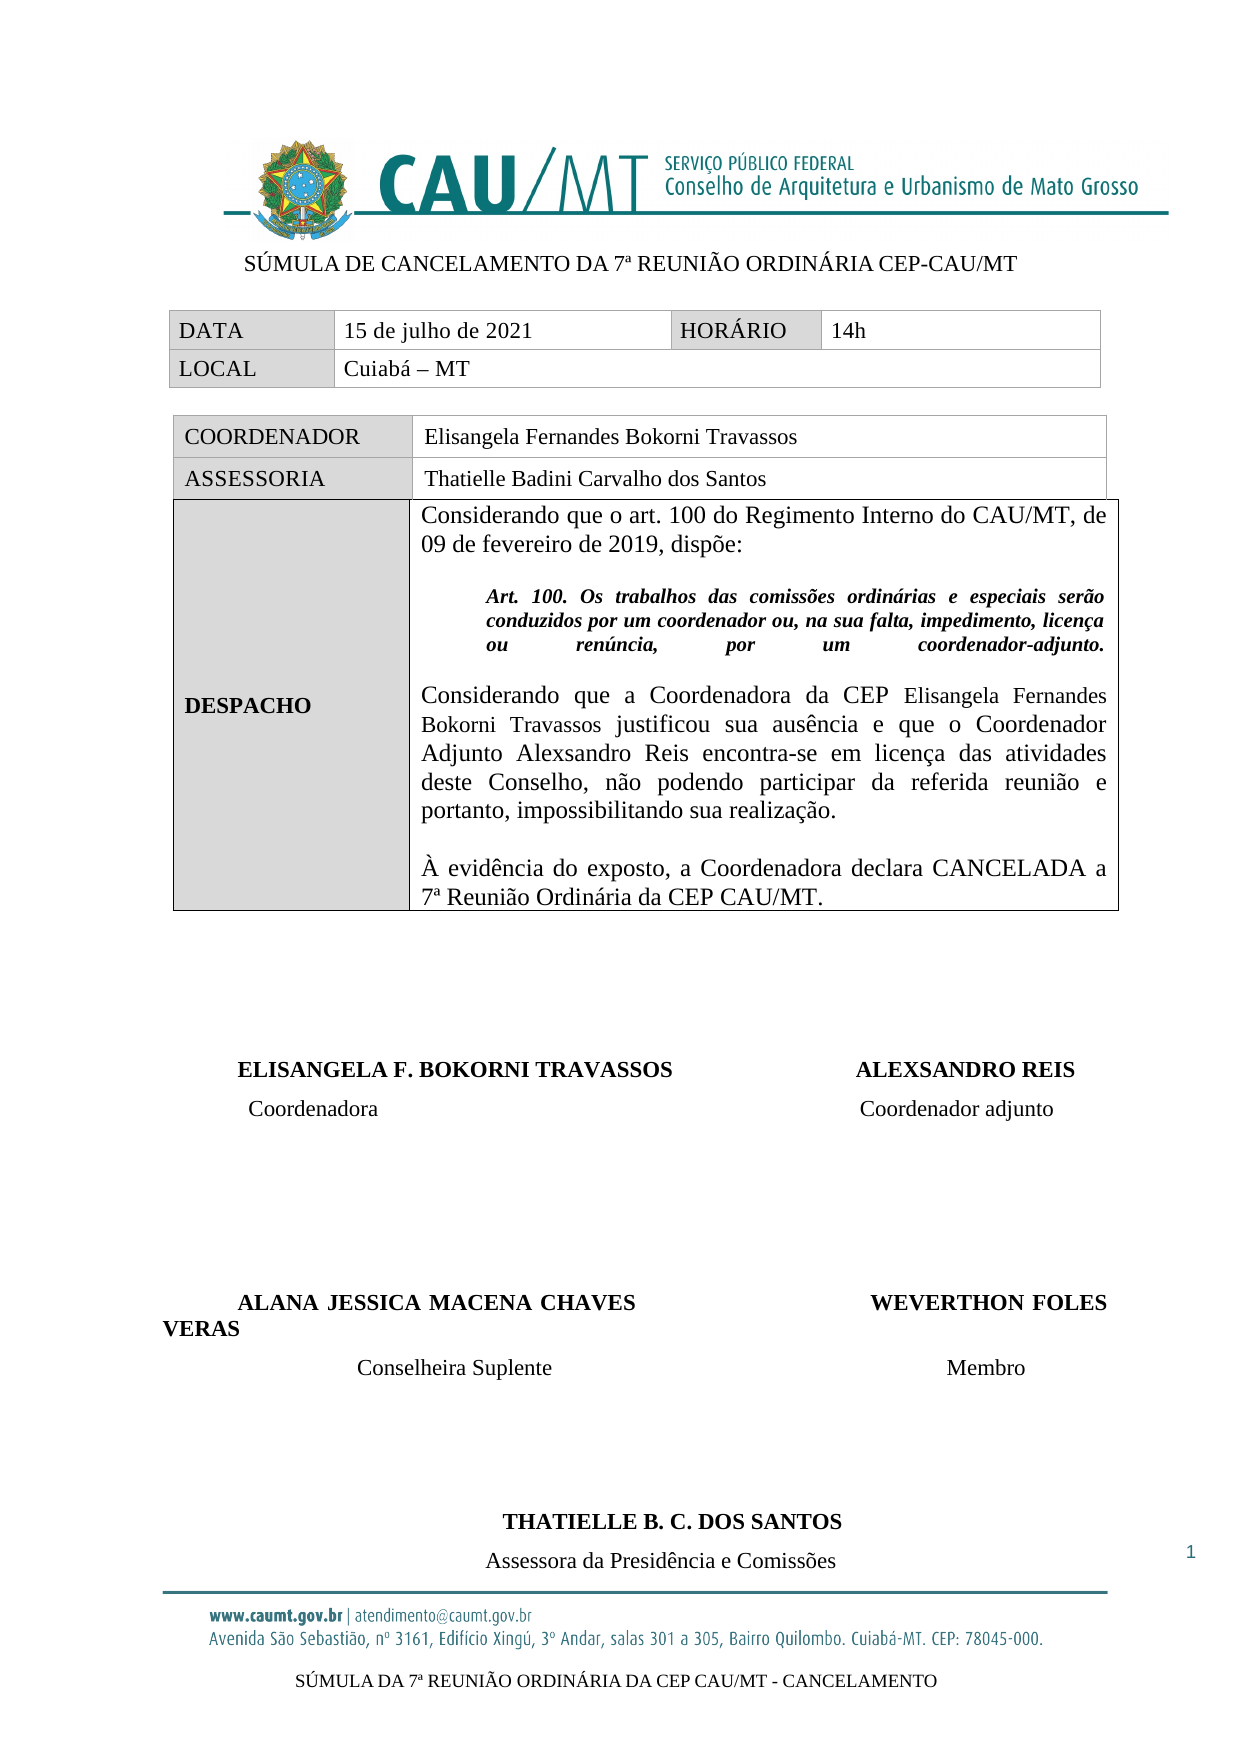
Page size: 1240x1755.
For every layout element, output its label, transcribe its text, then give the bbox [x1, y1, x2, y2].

table_header 15 de julho de 2021 [335, 311, 671, 349]
table_header COORDENADOR [174, 416, 412, 457]
text Assessora da Presidência e Comissões [162, 1547, 1085, 1573]
text Conselheira Suplente Membro [162, 1354, 1107, 1380]
table_cell LOCAL [170, 350, 334, 387]
table_header 14h [822, 311, 1100, 349]
table_header [1107, 415, 1118, 457]
table_cell DESPACHO [174, 500, 409, 910]
table_header SÚMULA DE CANCELAMENTO DA 7ª REUNIÃO ORDINÁRIA CEP-CAU/MT [160, 242, 1110, 284]
table_cell Thatielle Badini Carvalho dos Santos [413, 458, 1106, 499]
text ALANA JESSICA MACENA CHAVES WEVERTHON FOLES VERAS [162, 1289, 1107, 1342]
text ELISANGELA F. BOKORNI TRAVASSOS ALEXSANDRO REIS [162, 1056, 1107, 1082]
table_cell Assessoria [174, 458, 412, 499]
table_cell Cuiabá – MT [335, 350, 1100, 387]
table_cell Considerando que o art. 100 do Regimento Interno do CAU/MT, de 09 de fevereiro de 2019, dispõe: Art. 100. Os trabalhos das comissões ordinárias e especiais serão conduzidos por um coordenador ou, na sua falta, impedimento, licença ou renúncia, por um coordenador-adjunto. Considerando que a Coordenadora da CEP Elisangela Fernandes Bokorni Travassos justificou sua ausência e que o Coordenador Adjunto Alexsandro Reis encontra-se em licença das atividades deste Conselho, não podendo participar da referida reunião e portanto, impossibilitando sua realização. À evidência do exposto, a Coordenadora declara CANCELADA a 7ª Reunião Ordinária da CEP CAU/MT. [410, 500, 1118, 910]
table_header HORÁRIO [672, 311, 821, 349]
table_header DATA [170, 311, 334, 349]
text THATIELLE B. C. DOS SANTOS [162, 1508, 1107, 1534]
text Coordenadora Coordenador adjunto [162, 1094, 1107, 1121]
table_cell [1107, 457, 1118, 499]
table_header Elisangela Fernandes Bokorni Travassos [413, 416, 1106, 457]
